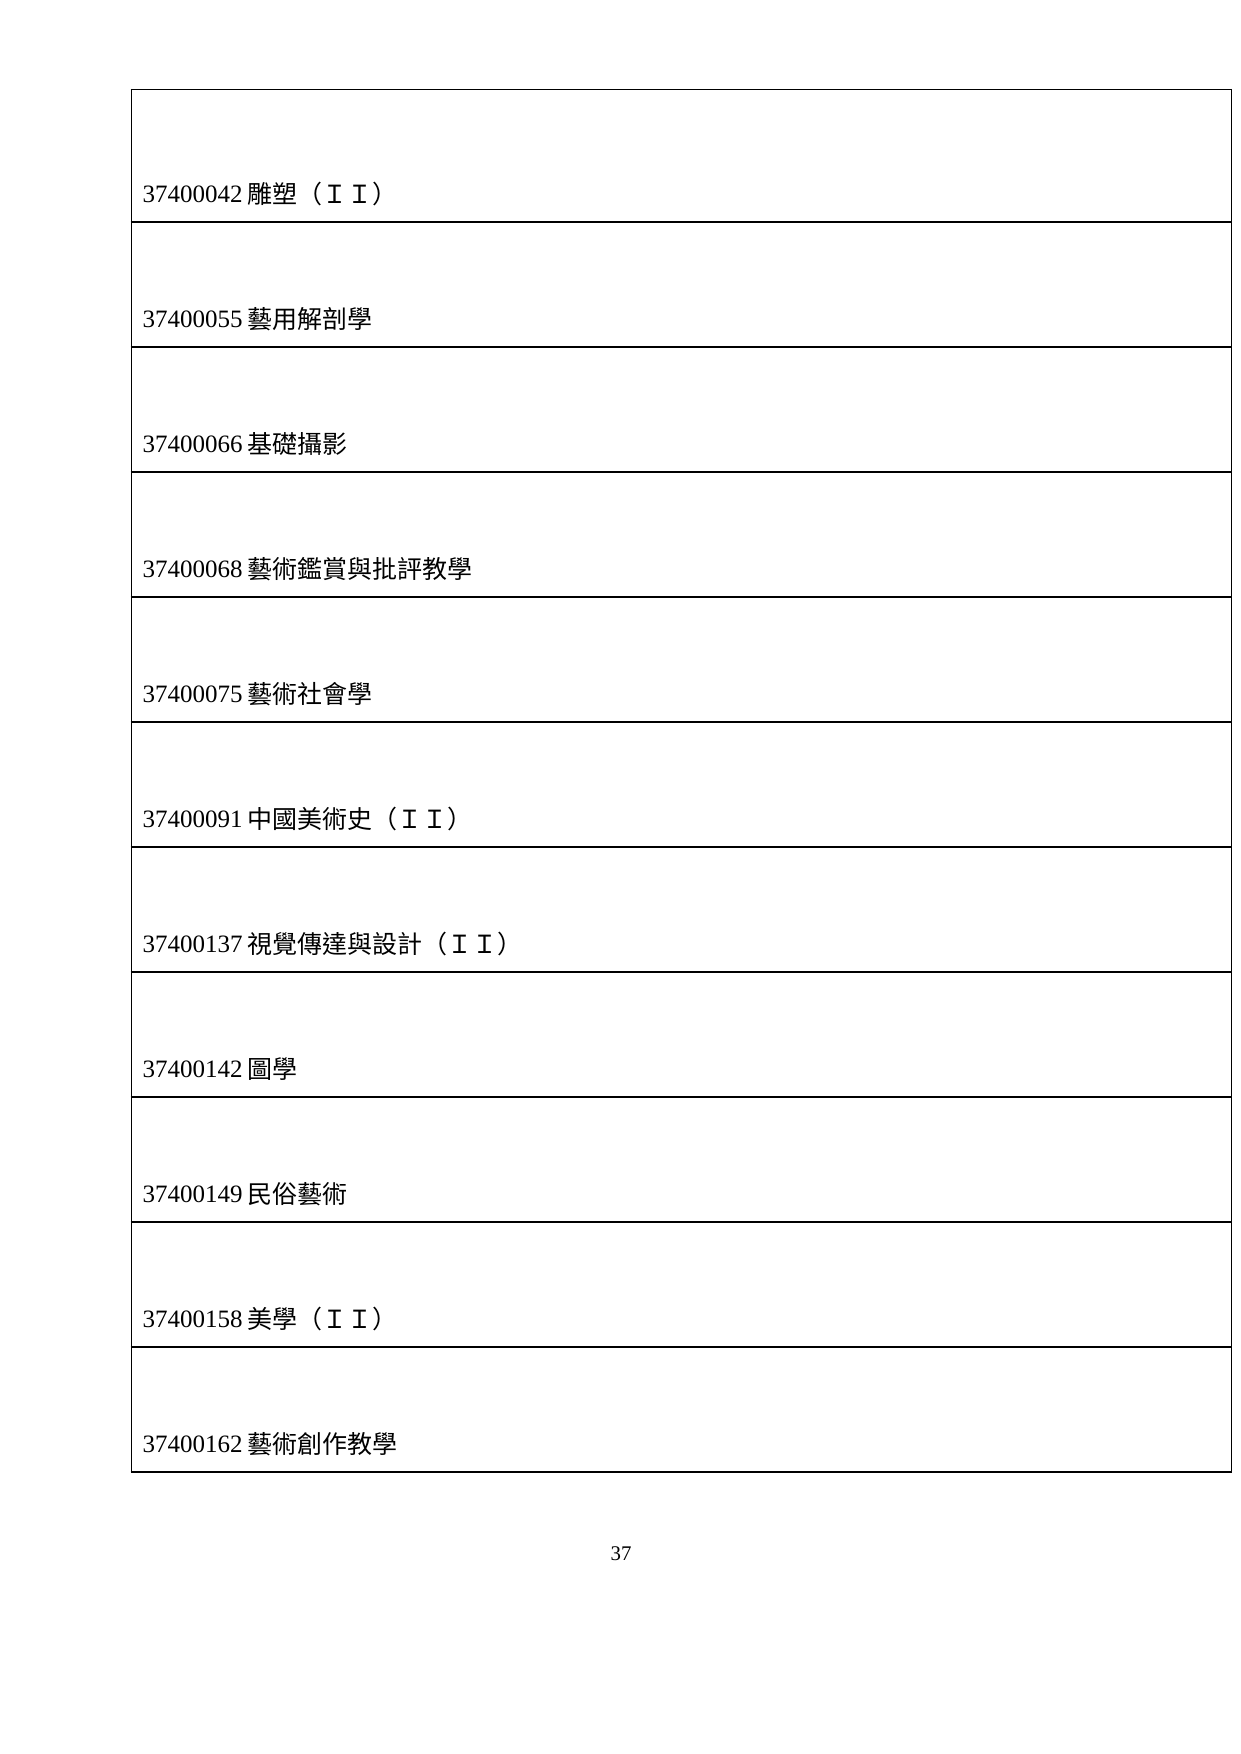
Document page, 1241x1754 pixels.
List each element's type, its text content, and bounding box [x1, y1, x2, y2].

table_cell 37400137視覺傳達與設計（ＩＩ） [132, 848, 1231, 971]
table_cell 37400149民俗藝術 [132, 1098, 1231, 1221]
table_cell 37400068藝術鑑賞與批評教學 [132, 473, 1231, 596]
table_cell 37400162藝術創作教學 [132, 1348, 1231, 1471]
table_cell 37400158美學（ＩＩ） [132, 1223, 1231, 1346]
table_cell 37400091中國美術史（ＩＩ） [132, 723, 1231, 846]
table_cell 37400055藝用解剖學 [132, 223, 1231, 346]
table_cell 37400042雕塑（ＩＩ） [132, 90, 1231, 221]
table_cell 37400142圖學 [132, 973, 1231, 1096]
table_cell 37400075藝術社會學 [132, 598, 1231, 721]
table_cell 37400066基礎攝影 [132, 348, 1231, 471]
